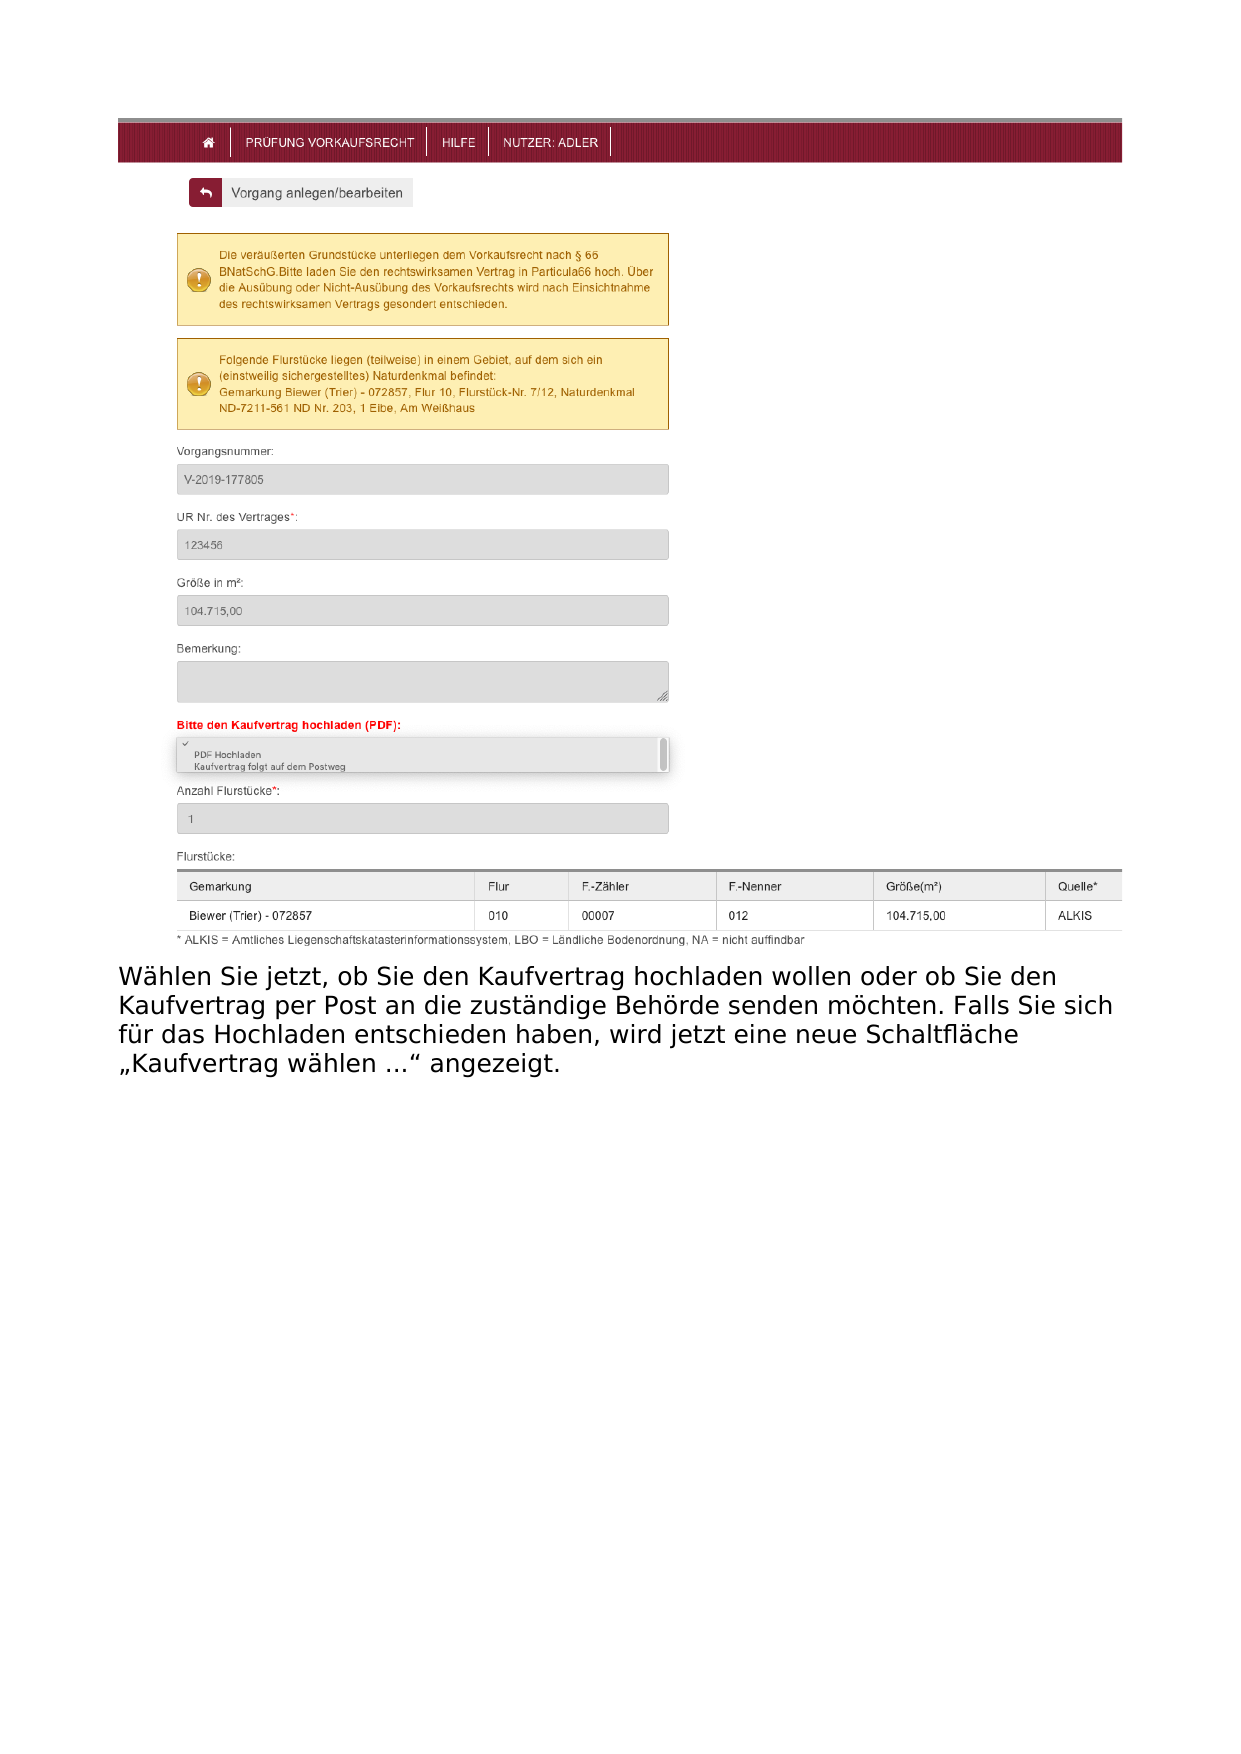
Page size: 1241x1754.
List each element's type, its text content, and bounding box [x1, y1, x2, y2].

text Wählen Sie jetzt, ob Sie den Kaufvertrag hochladen wollen oder ob Sie den Kaufvertrag per Post an die zuständige Behörde senden möchten. Falls Sie sich für das Hochladen entschieden haben, wird jetzt eine neue Schaltfläche „Kaufvertrag wählen ...“ angezeigt. [118, 962, 1122, 1078]
picture [118, 118, 1123, 950]
